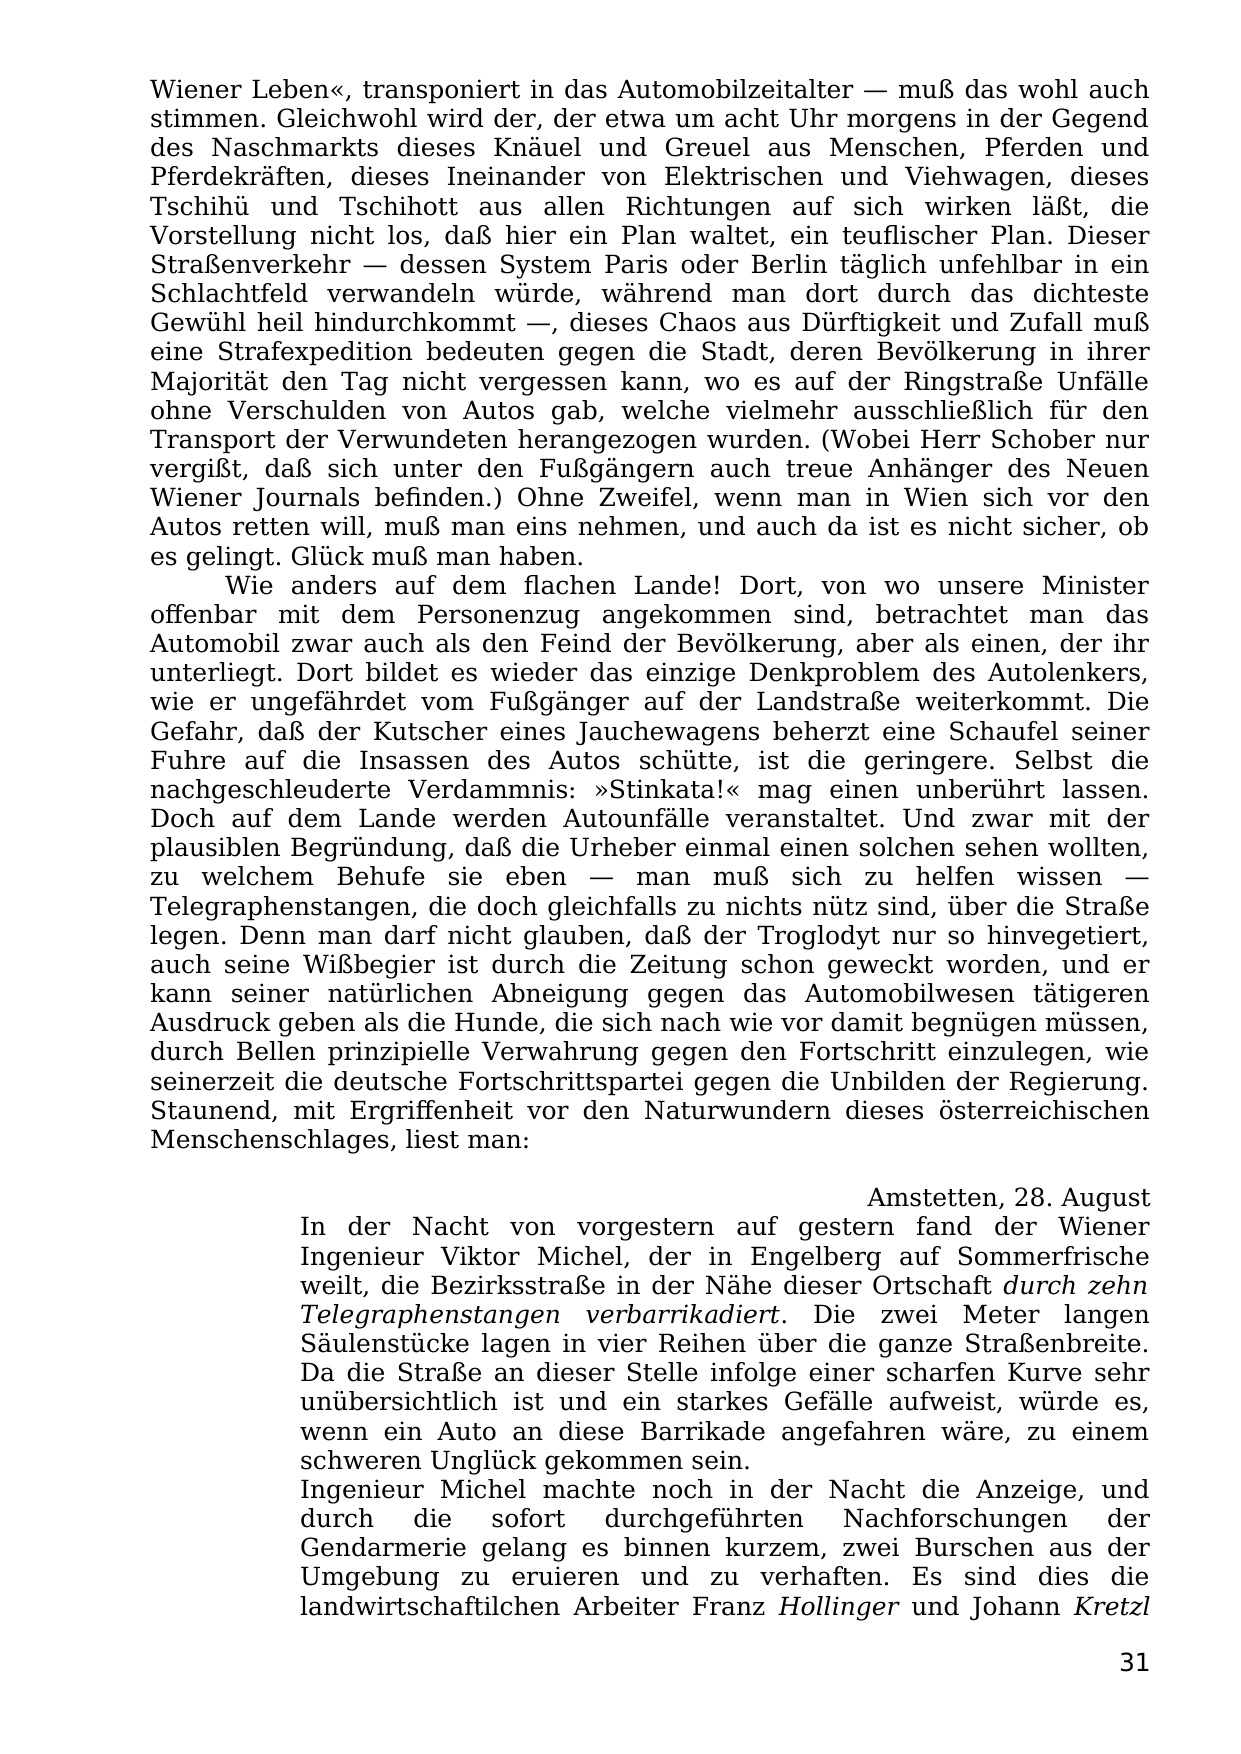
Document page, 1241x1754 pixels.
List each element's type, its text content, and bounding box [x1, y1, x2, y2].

text In der Nacht von vorgestern auf gestern fand der Wiener Ingenieur Viktor Michel, der in Engelberg auf Sommerfrische weilt, die Bezirksstraße in der Nähe dieser Ortschaft durch zehn Telegraphenstangen verbarrikadiert. Die zwei Meter langen Säulenstücke lagen in vier Reihen über die ganze Straßenbreite. Da die Straße an dieser Stelle infolge einer scharfen Kurve sehr unübersichtlich ist und ein starkes Gefälle aufweist, würde es, wenn ein Auto an diese Barrikade angefahren wäre, zu einem schweren Unglück gekommen sein. [300, 1212, 1151, 1475]
text Amstetten, 28. August [150, 1183, 1151, 1212]
text Wie anders auf dem flachen Lande! Dort, von wo unsere Minister offenbar mit dem Personenzug angekommen sind, betrachtet man das Automobil zwar auch als den Feind der Bevölkerung, aber als einen, der ihr unterliegt. Dort bildet es wieder das einzige Denkproblem des Autolenkers, wie er ungefährdet vom Fußgänger auf der Landstraße weiterkommt. Die Gefahr, daß der Kutscher eines Jauchewagens beherzt eine Schaufel seiner Fuhre auf die Insassen des Autos schütte, ist die geringere. Selbst die nachgeschleuderte Verdammnis: »Stinkata!« mag einen unberührt lassen. Doch auf dem Lande werden Autounfälle veranstaltet. Und zwar mit der plausiblen Begründung, daß die Urheber einmal einen solchen sehen wollten, zu welchem Behufe sie eben — man muß sich zu helfen wissen — Telegraphenstangen, die doch gleichfalls zu nichts nütz sind, über die Straße legen. Denn man darf nicht glauben, daß der Troglodyt nur so hinvegetiert, auch seine Wißbegier ist durch die Zeitung schon geweckt worden, und er kann seiner natürlichen Abneigung gegen das Automobilwesen tätigeren Ausdruck geben als die Hunde, die sich nach wie vor damit begnügen müssen, durch Bellen prinzipielle Verwahrung gegen den Fortschritt einzulegen, wie seinerzeit die deutsche Fortschrittspartei gegen die Unbilden der Regierung. Staunend, mit Ergriffenheit vor den Naturwundern dieses österreichischen Menschenschlages, liest man: [150, 571, 1151, 1154]
text Wiener Leben«, transponiert in das Automobilzeitalter — muß das wohl auch stimmen. Gleichwohl wird der, der etwa um acht Uhr morgens in der Gegend des Naschmarkts dieses Knäuel und Greuel aus Menschen, Pferden und Pferdekräften, dieses Ineinander von Elektrischen und Viehwagen, dieses Tschihü und Tschihott aus allen Richtungen auf sich wirken läßt, die Vorstellung nicht los, daß hier ein Plan waltet, ein teuflischer Plan. Dieser Straßenverkehr — dessen System Paris oder Berlin täglich unfehlbar in ein Schlachtfeld verwandeln würde, während man dort durch das dichteste Gewühl heil hindurchkommt —, dieses Chaos aus Dürftigkeit und Zufall muß eine Strafexpedition bedeuten gegen die Stadt, deren Bevölkerung in ihrer Majorität den Tag nicht vergessen kann, wo es auf der Ringstraße Unfälle ohne Verschulden von Autos gab, welche vielmehr ausschließlich für den Transport der Verwundeten herangezogen wurden. (Wobei Herr Schober nur vergißt, daß sich unter den Fußgängern auch treue Anhänger des Neuen Wiener Journals befinden.) Ohne Zweifel, wenn man in Wien sich vor den Autos retten will, muß man eins nehmen, und auch da ist es nicht sicher, ob es gelingt. Glück muß man haben. [150, 75, 1151, 571]
text Ingenieur Michel machte noch in der Nacht die Anzeige, und durch die sofort durchgeführten Nachforschungen der Gendarmerie gelang es binnen kurzem, zwei Burschen aus der Umgebung zu eruieren und zu verhaften. Es sind dies die landwirtschaftilchen Arbeiter Franz Hollinger und Johann Kretzl [300, 1475, 1151, 1621]
